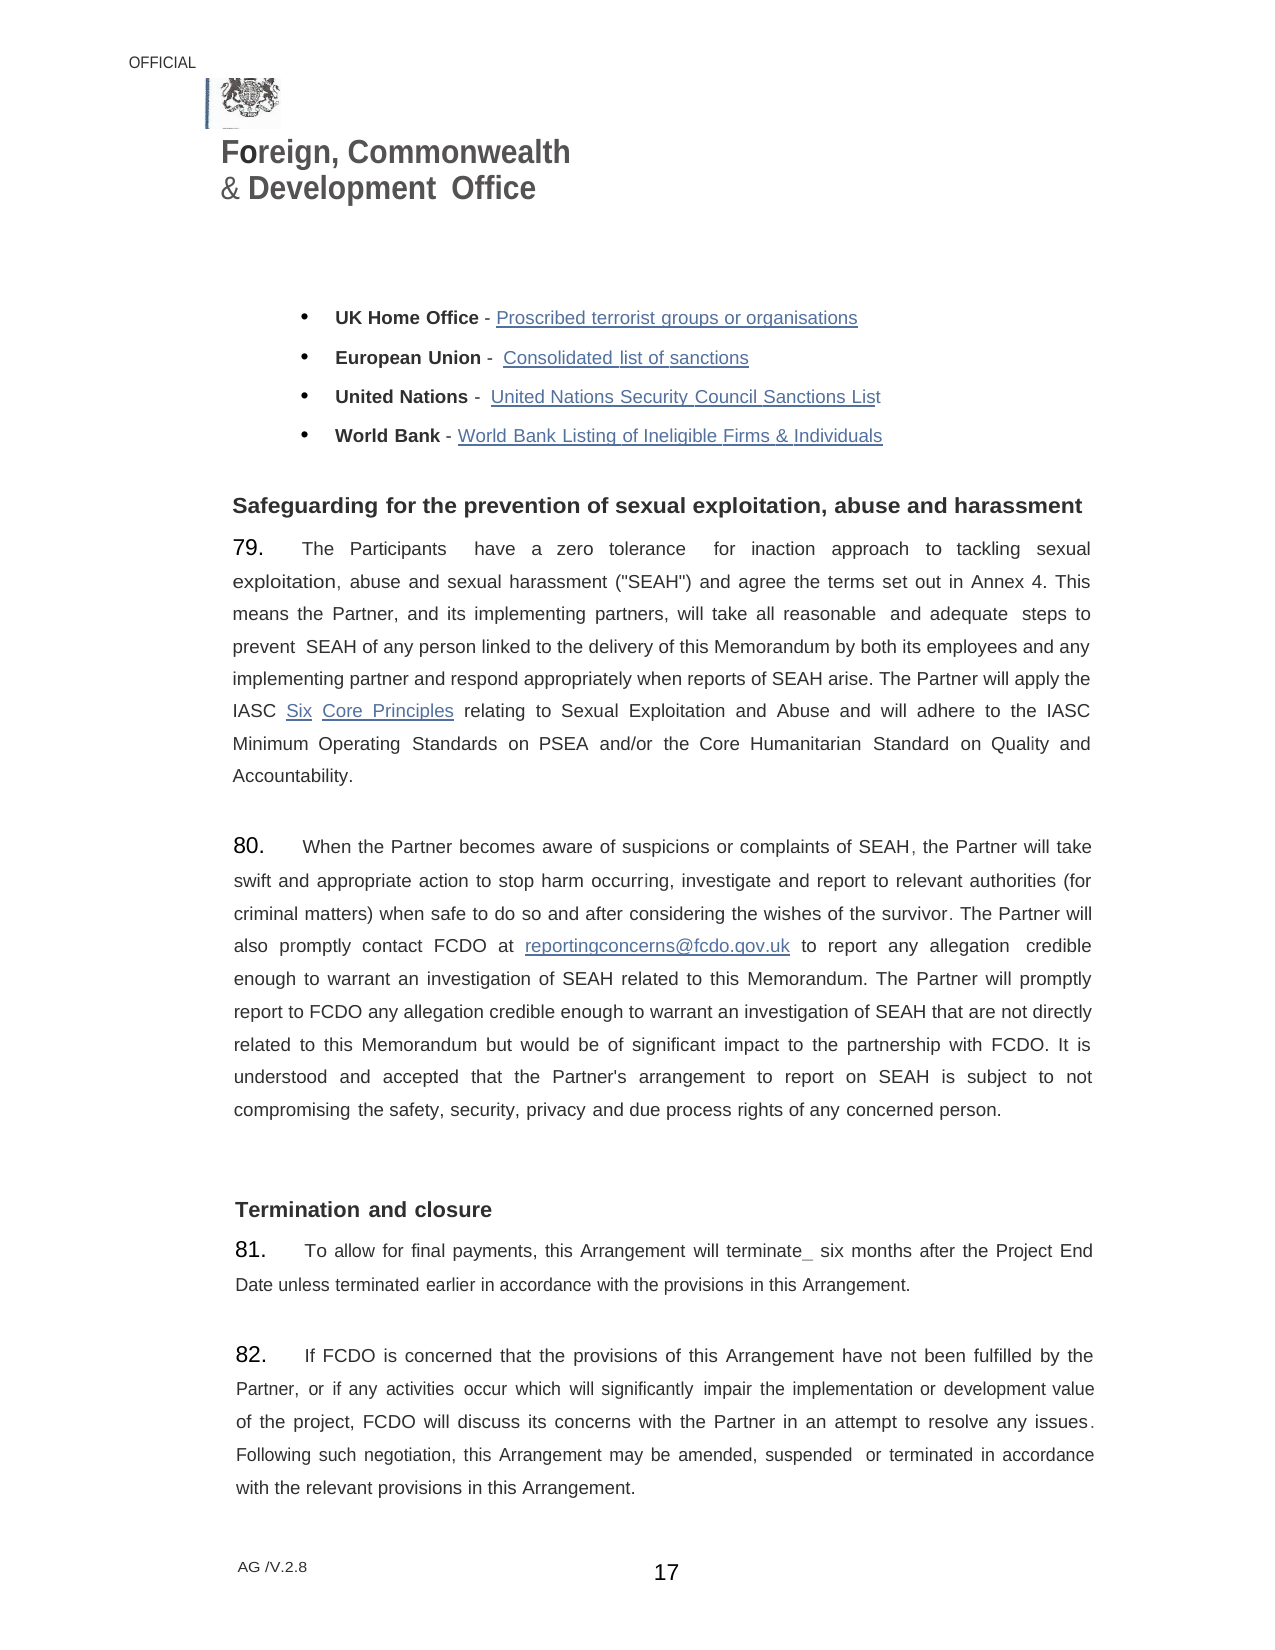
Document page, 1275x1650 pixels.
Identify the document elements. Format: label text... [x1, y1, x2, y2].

list United Nations - United Nations Security Council Sanctions List [300, 382, 1106, 409]
list European Union - Consolidated list of sanctions [300, 343, 1106, 369]
subtitle Safeguarding for the prevention of sexual exploitation, abuse and harassment [232, 493, 1106, 518]
list To allow for final payments, this Arrangement will terminate_ six months after the Project End Date unless terminated earlier in accordance with the provisions in this Arrangement. [235, 1236, 1093, 1296]
list When the Partner becomes aware of suspicions or complaints of SEAH, the Partner will take swift and appropriate action to stop harm occurring, investigate and report to relevant authorities (for criminal matters) when safe to do so and after considering the wishes of the survivor. The Partner will also promptly contact FCDO at reportingconcerns@fcdo.qov.uk to report any allegation credible enough to warrant an investigation of SEAH related to this Memorandum. The Partner will promptly report to FCDO any allegation credible enough to warrant an investigation of SEAH that are not directly related to this Memorandum but would be of significant impact to the partnership with FCDO. It is understood and accepted that the Partner's arrangement to report on SEAH is subject to not compromising the safety, security, privacy and due process rights of any concerned person. [233, 832, 1092, 1120]
list If FCDO is concerned that the provisions of this Arrangement have not been fulfilled by the Partner, or if any activities occur which will significantly impair the implementation or development value of the project, FCDO will discuss its concerns with the Partner in an attempt to resolve any issues. Following such negotiation, this Arrangement may be amended, suspended or terminated in accordance with the relevant provisions in this Arrangement. [235, 1341, 1095, 1498]
list World Bank - World Bank Listing of Ineligible Firms & Individuals [300, 421, 1106, 448]
list UK Home Office - Proscribed terrorist groups or organisations [300, 303, 1106, 329]
subtitle Termination and closure [235, 1197, 1106, 1222]
list The Participants have a zero tolerance for inaction approach to tackling sexual exploitation, abuse and sexual harassment ("SEAH") and agree the terms set out in Annex 4. This means the Partner, and its implementing partners, will take all reasonable and adequate steps to prevent SEAH of any person linked to the delivery of this Memorandum by both its employees and any implementing partner and respond appropriately when reports of SEAH arise. The Partner will apply the IASC Six Core Principles relating to Sexual Exploitation and Abuse and will adhere to the IASC Minimum Operating Standards on PSEA and/or the Core Humanitarian Standard on Quality and Accountability. [232, 534, 1091, 786]
